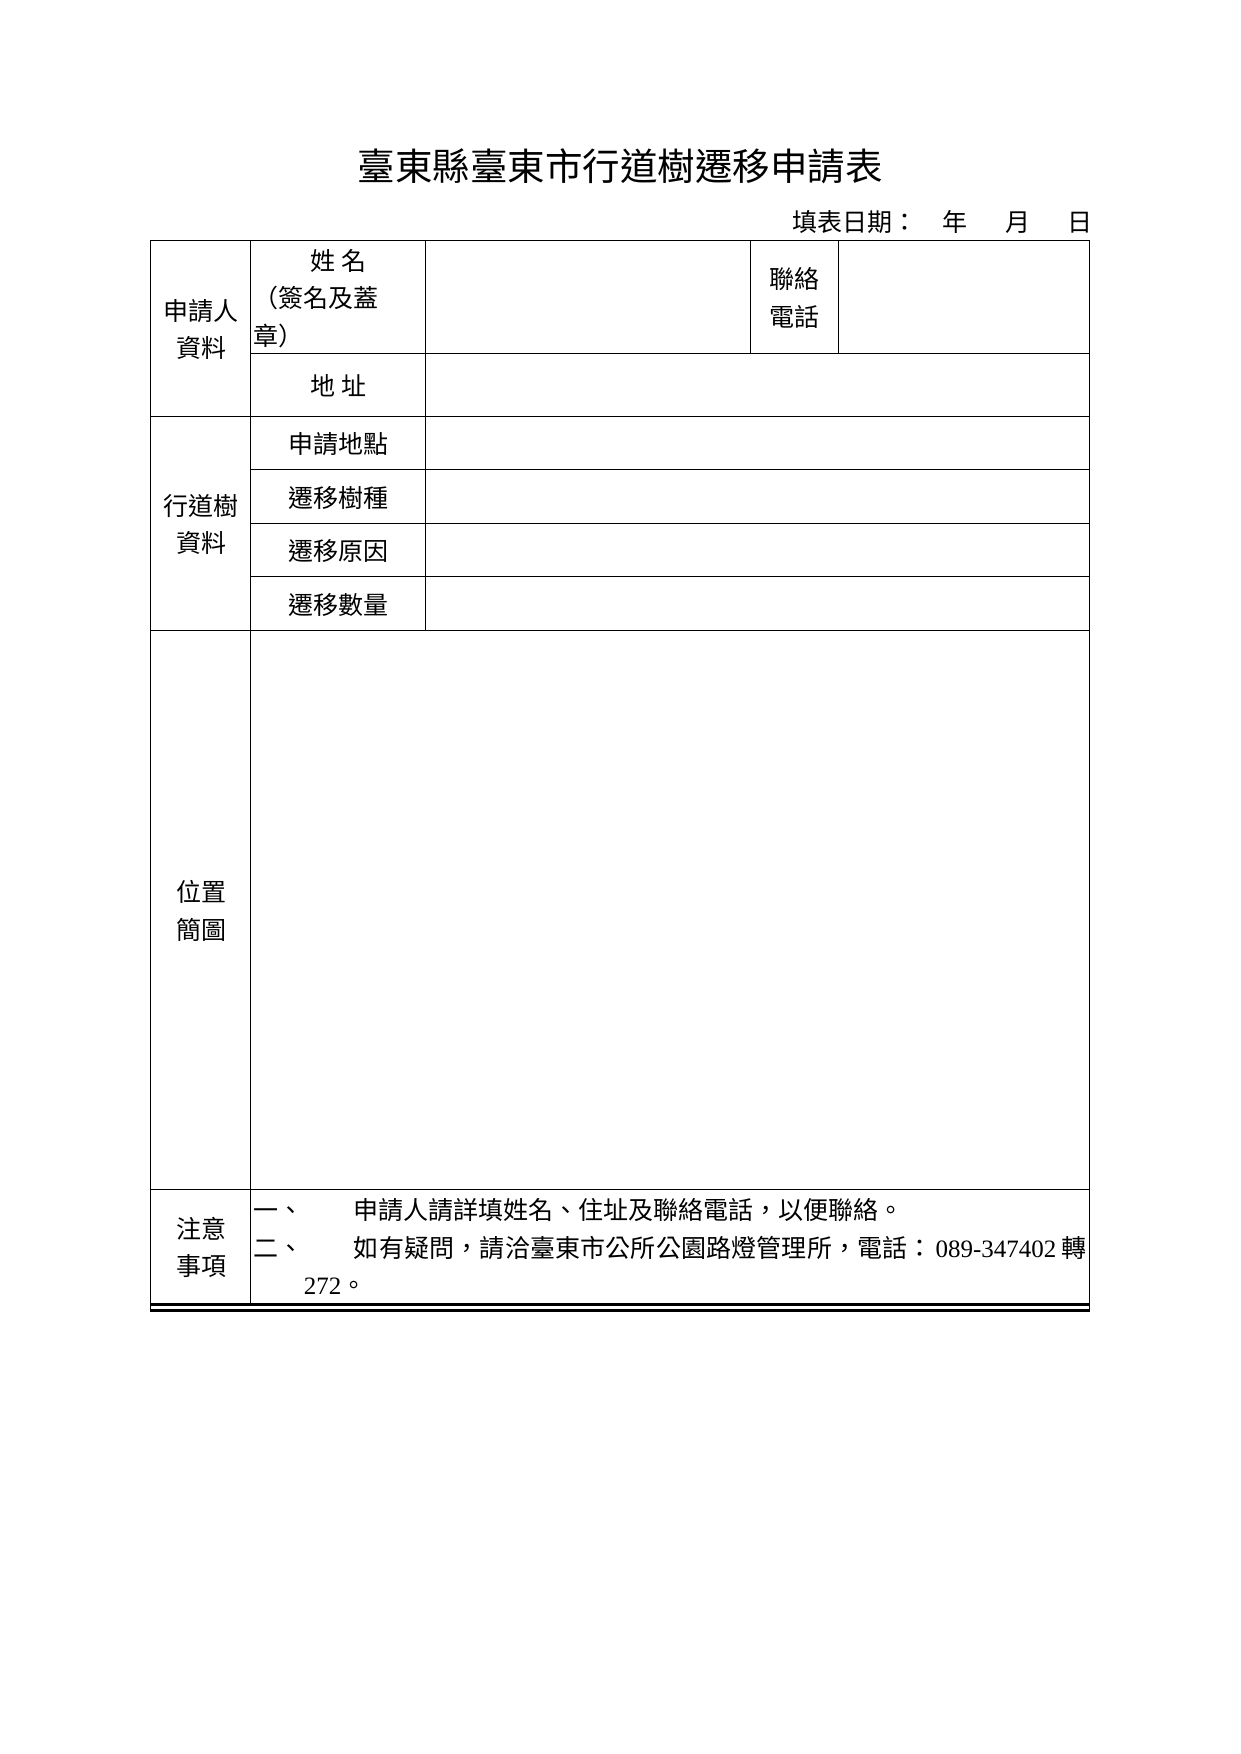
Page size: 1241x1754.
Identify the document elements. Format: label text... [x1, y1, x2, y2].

table_cell 注意 事項 [151, 1190, 250, 1302]
table_header [426, 241, 750, 353]
table_cell 地 址 [251, 354, 425, 416]
table_cell [426, 470, 1089, 523]
table_cell [426, 577, 1089, 629]
table_header 申請人資料 [151, 241, 250, 416]
table_cell 遷移原因 [251, 524, 425, 576]
table_cell [251, 631, 1089, 1189]
text 臺東縣臺東市行道樹遷移申請表 [148, 127, 1092, 202]
table_cell 申請人請詳填姓名、住址及聯絡電話，以便聯絡。 如有疑問，請洽臺東市公所公園路燈管理所，電話：089-347402轉272。 [251, 1190, 1089, 1302]
table_cell 行道樹資料 [151, 417, 250, 629]
table_header 姓 名 （簽名及蓋章） [251, 241, 425, 353]
table_cell [426, 417, 1089, 469]
table_header [839, 241, 1089, 353]
table_cell 申請地點 [251, 417, 425, 469]
table_cell 位置 簡圖 [151, 631, 250, 1189]
table_cell 遷移數量 [251, 577, 425, 629]
table_cell [426, 524, 1089, 576]
table_header 聯絡 電話 [751, 241, 838, 353]
table_cell [426, 354, 1089, 416]
text 填表日期： 年 月 日 [148, 202, 1092, 239]
table_cell 遷移樹種 [251, 470, 425, 523]
